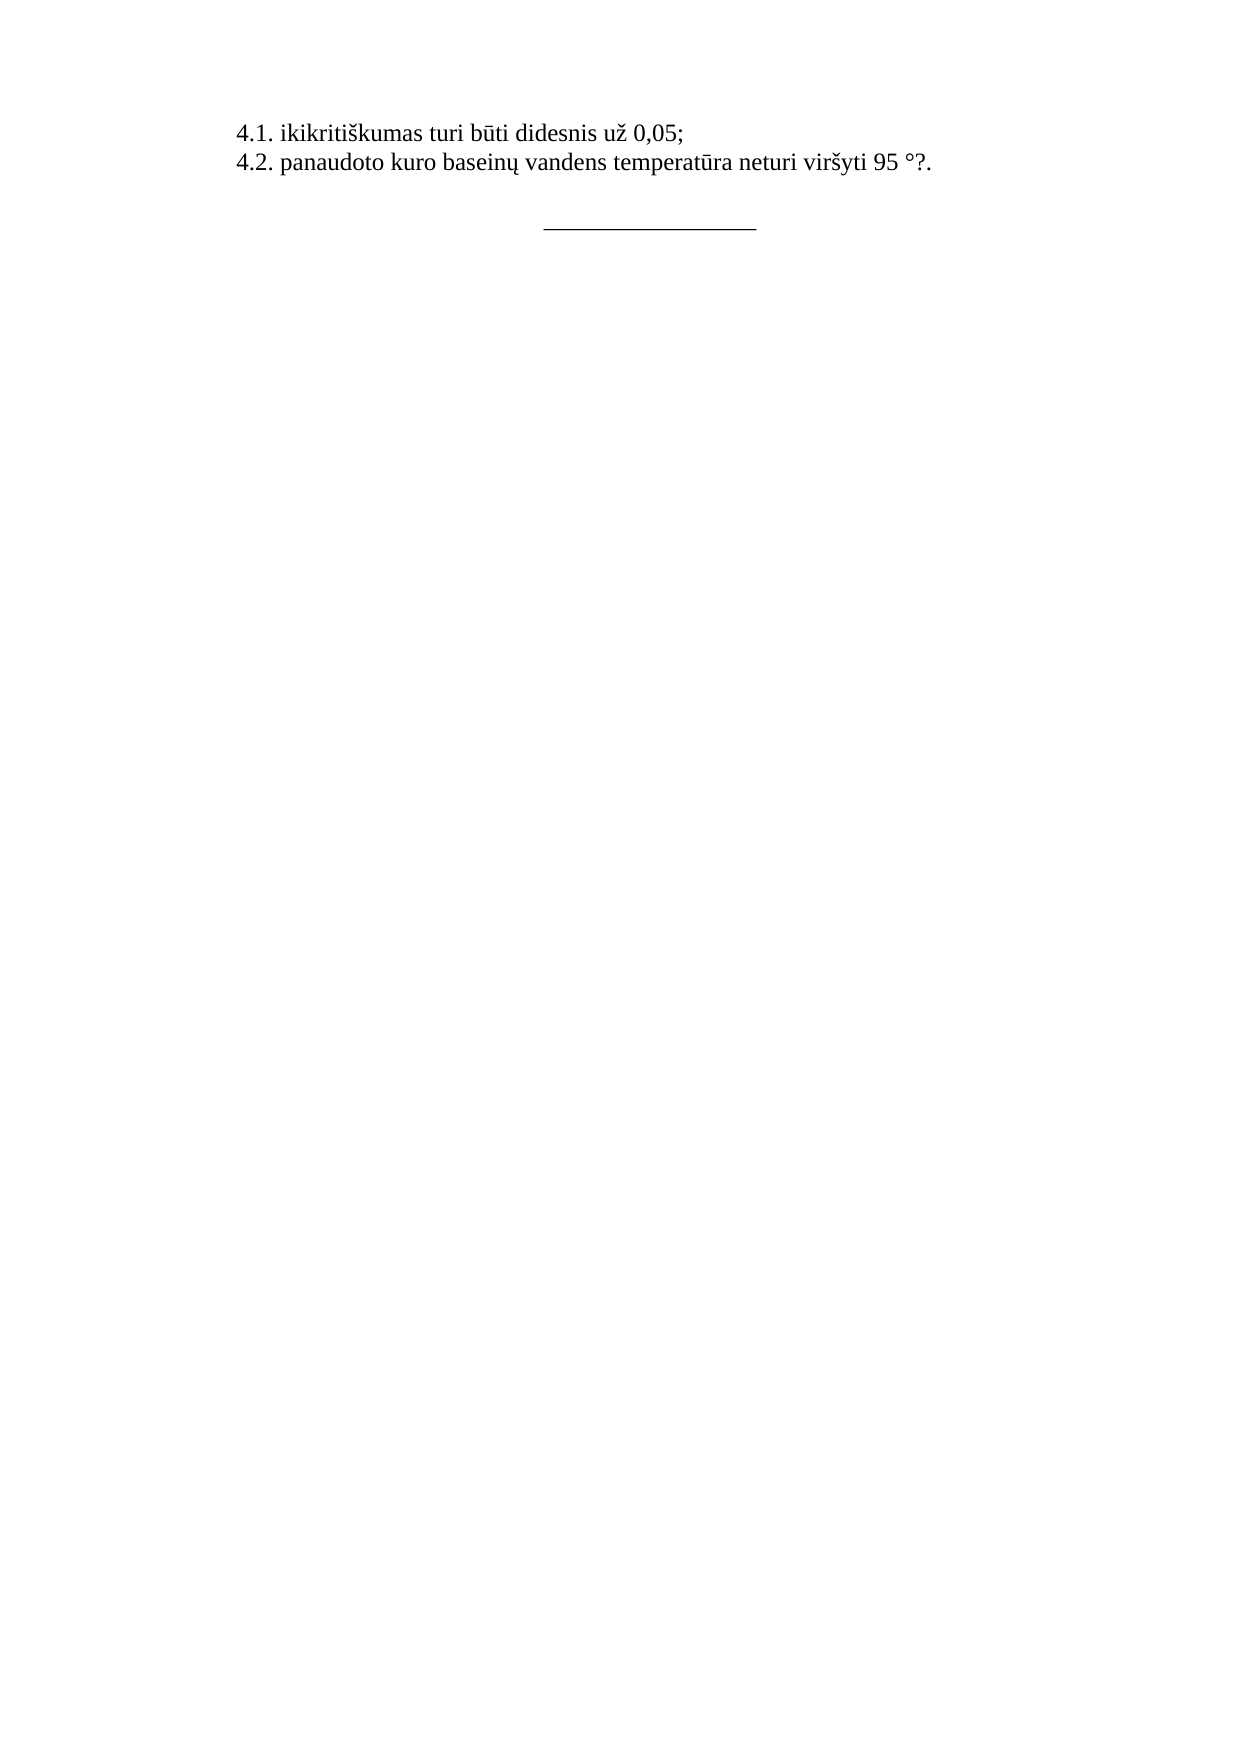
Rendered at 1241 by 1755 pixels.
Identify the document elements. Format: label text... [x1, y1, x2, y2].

text 4.2. panaudoto kuro baseinų vandens temperatūra neturi viršyti 95 °?. [177, 147, 1122, 176]
text _________________ [177, 204, 1122, 233]
text 4.1. ikikritiškumas turi būti didesnis už 0,05; [177, 118, 1122, 147]
